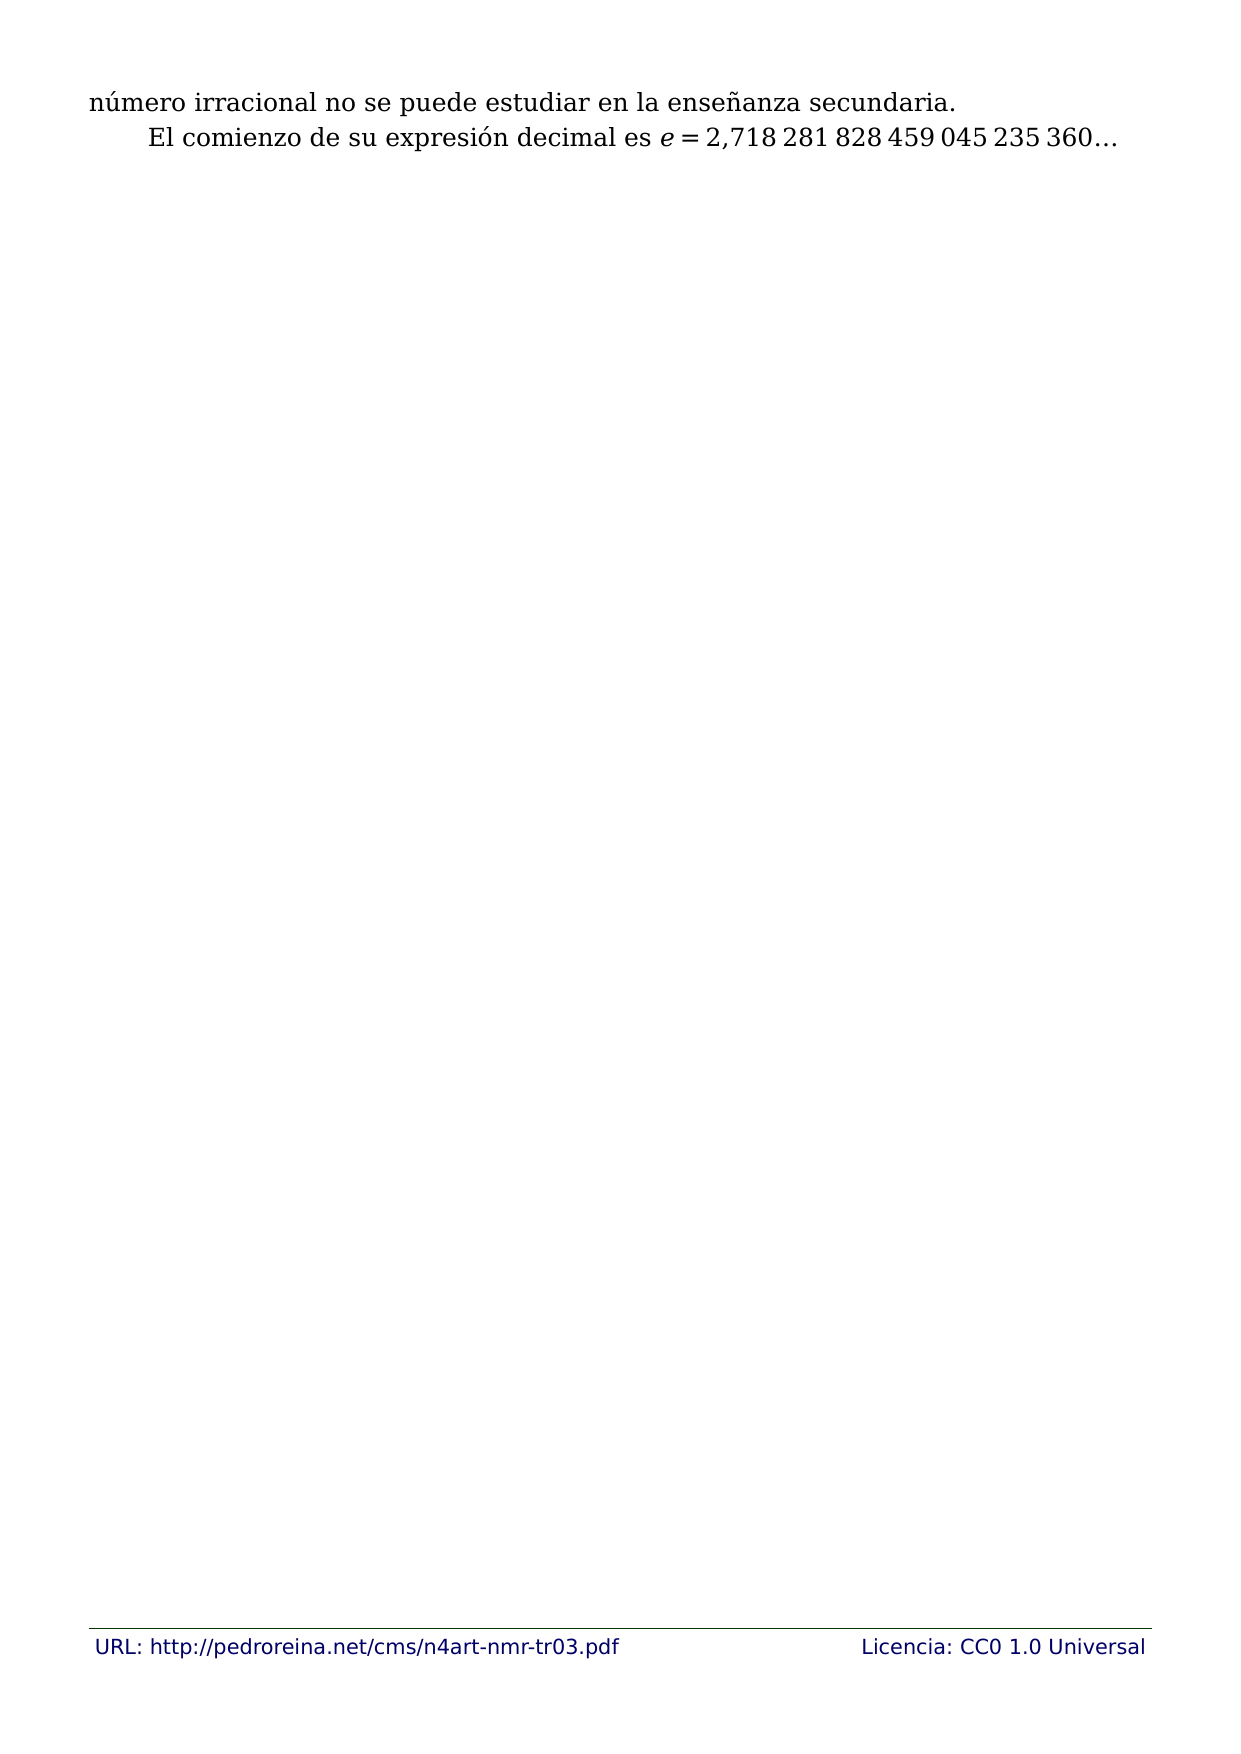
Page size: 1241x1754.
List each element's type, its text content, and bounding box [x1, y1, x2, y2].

text El comienzo de su expresión decimal es e = 2,718 281 828 459 045 235 360… [88, 124, 1152, 153]
text número irracional no se puede estudiar en la enseñanza secundaria. [88, 88, 1152, 118]
